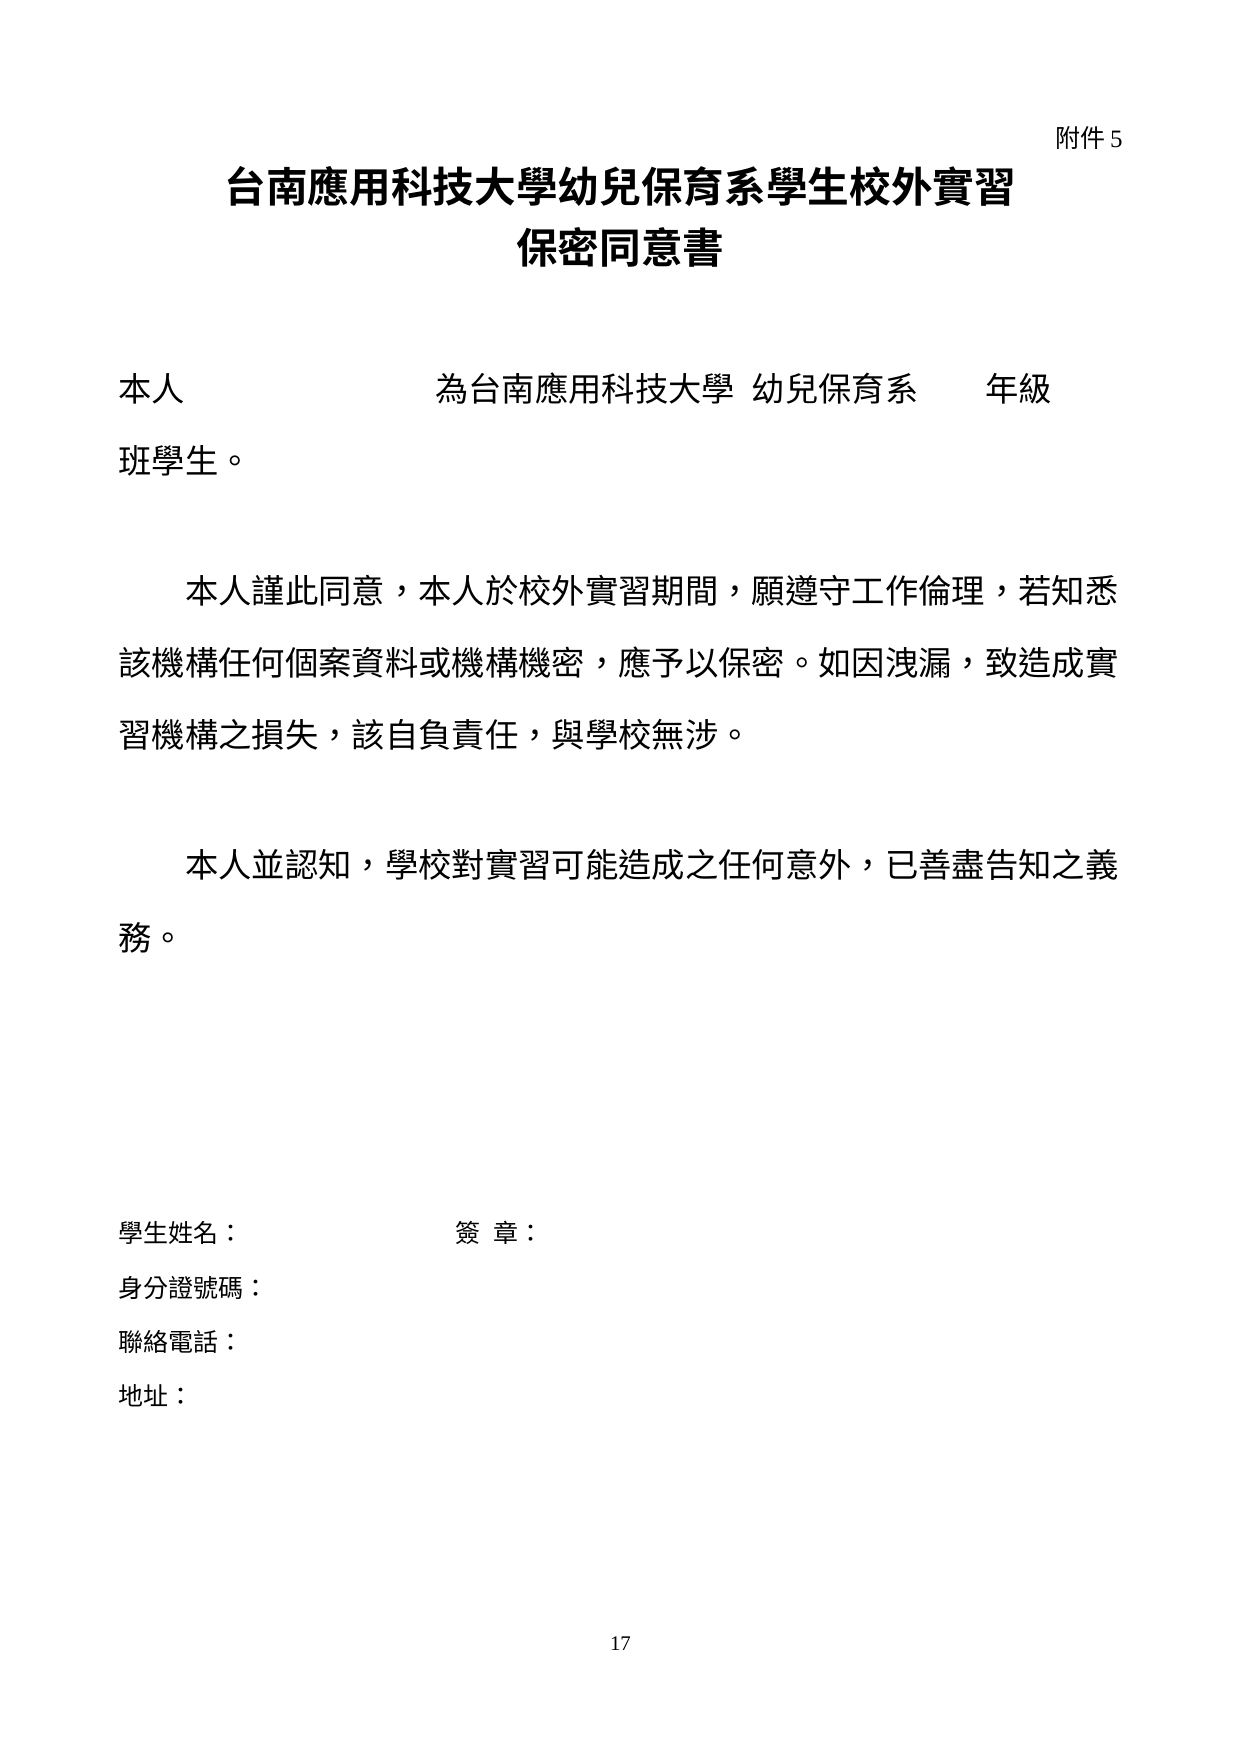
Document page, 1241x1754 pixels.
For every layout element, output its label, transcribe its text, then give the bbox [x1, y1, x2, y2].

text 本人謹此同意，本人於校外實習期間，願遵守工作倫理，若知悉該機構任何個案資料或機構機密，應予以保密。如因洩漏，致造成實習機構之損失，該自負責任，與學校無涉。 [118, 565, 1122, 757]
text 保密同意書 [118, 215, 1122, 275]
text 本人 為台南應用科技大學 幼兒保育系 年級 班學生。 [118, 363, 1122, 483]
text 本人並認知，學校對實習可能造成之任何意外，已善盡告知之義務。 [118, 839, 1122, 959]
text 附件5 [118, 118, 1122, 154]
text 學生姓名： 簽 章： [118, 1214, 1122, 1250]
text 聯絡電話： [118, 1322, 1122, 1359]
text 台南應用科技大學幼兒保育系學生校外實習 [118, 154, 1122, 215]
text 身分證號碼： [118, 1268, 1122, 1304]
text 地址： [118, 1377, 1122, 1413]
